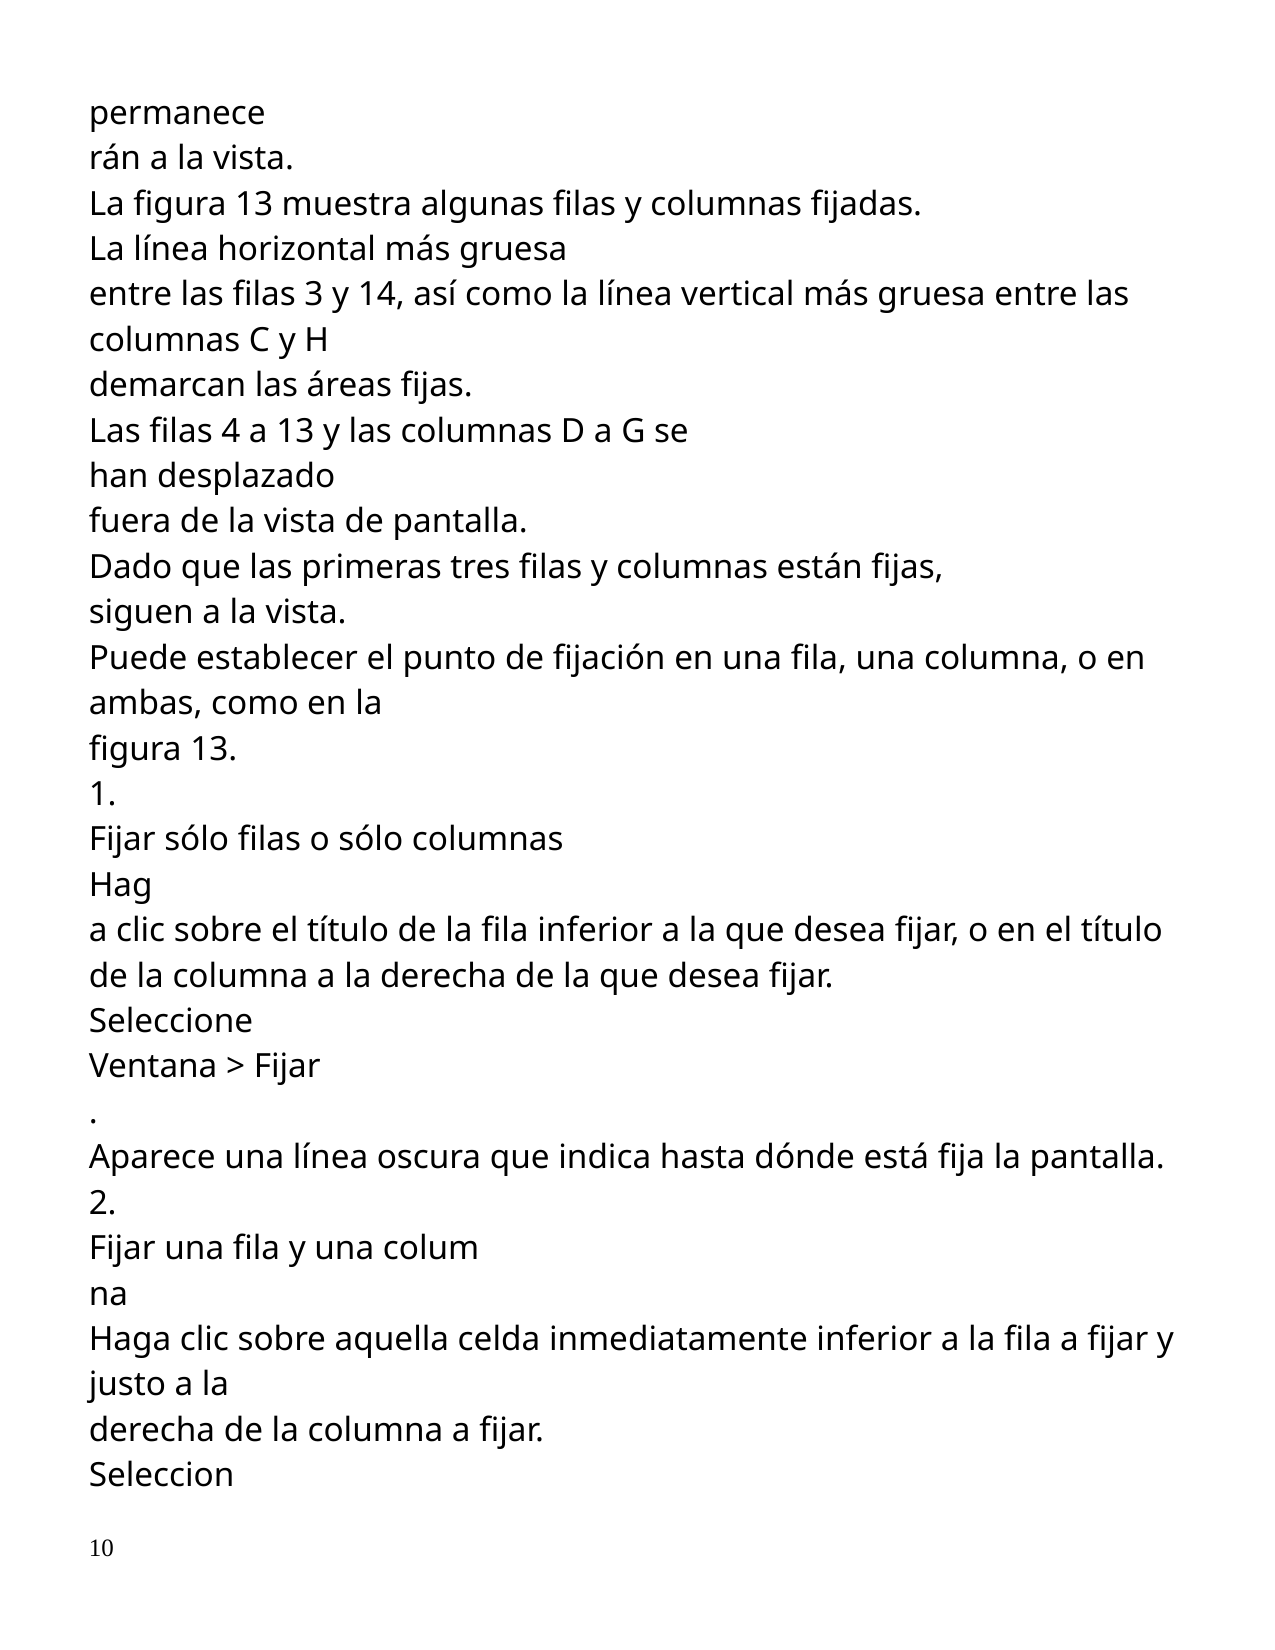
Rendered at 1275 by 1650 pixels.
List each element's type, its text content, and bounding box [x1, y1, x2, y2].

text Hag [88, 861, 1186, 906]
text han desplazado [88, 452, 1186, 497]
text fuera de la vista de pantalla. [88, 497, 1186, 543]
text permanece [88, 88, 1186, 134]
text a clic sobre el título de la fila inferior a la que desea fijar, o en el título [88, 906, 1186, 951]
text demarcan las áreas fijas. [88, 361, 1186, 406]
text Fijar sólo filas o sólo columnas [88, 815, 1186, 861]
text Dado que las primeras tres filas y columnas están fijas, [88, 543, 1186, 588]
text Puede establecer el punto de fijación en una fila, una columna, o en ambas, como en la [88, 633, 1186, 724]
text entre las filas 3 y 14, así como la línea vertical más gruesa entre las columnas C y H [88, 270, 1186, 361]
text La figura 13 muestra algunas filas y columnas fijadas. [88, 179, 1186, 225]
text siguen a la vista. [88, 588, 1186, 633]
text derecha de la columna a fijar. [88, 1406, 1186, 1451]
text Ventana > Fijar [88, 1042, 1186, 1088]
text na [88, 1269, 1186, 1315]
text Seleccione [88, 997, 1186, 1042]
text rán a la vista. [88, 134, 1186, 179]
text 2. [88, 1178, 1186, 1224]
text de la columna a la derecha de la que desea fijar. [88, 951, 1186, 997]
text figura 13. [88, 724, 1186, 770]
text La línea horizontal más gruesa [88, 225, 1186, 270]
text 1. [88, 770, 1186, 815]
text Seleccion [88, 1451, 1186, 1496]
text Las filas 4 a 13 y las columnas D a G se [88, 406, 1186, 452]
text Haga clic sobre aquella celda inmediatamente inferior a la fila a fijar y justo a la [88, 1315, 1186, 1406]
text . [88, 1088, 1186, 1133]
text Fijar una fila y una colum [88, 1224, 1186, 1269]
text Aparece una línea oscura que indica hasta dónde está fija la pantalla. [88, 1133, 1186, 1178]
